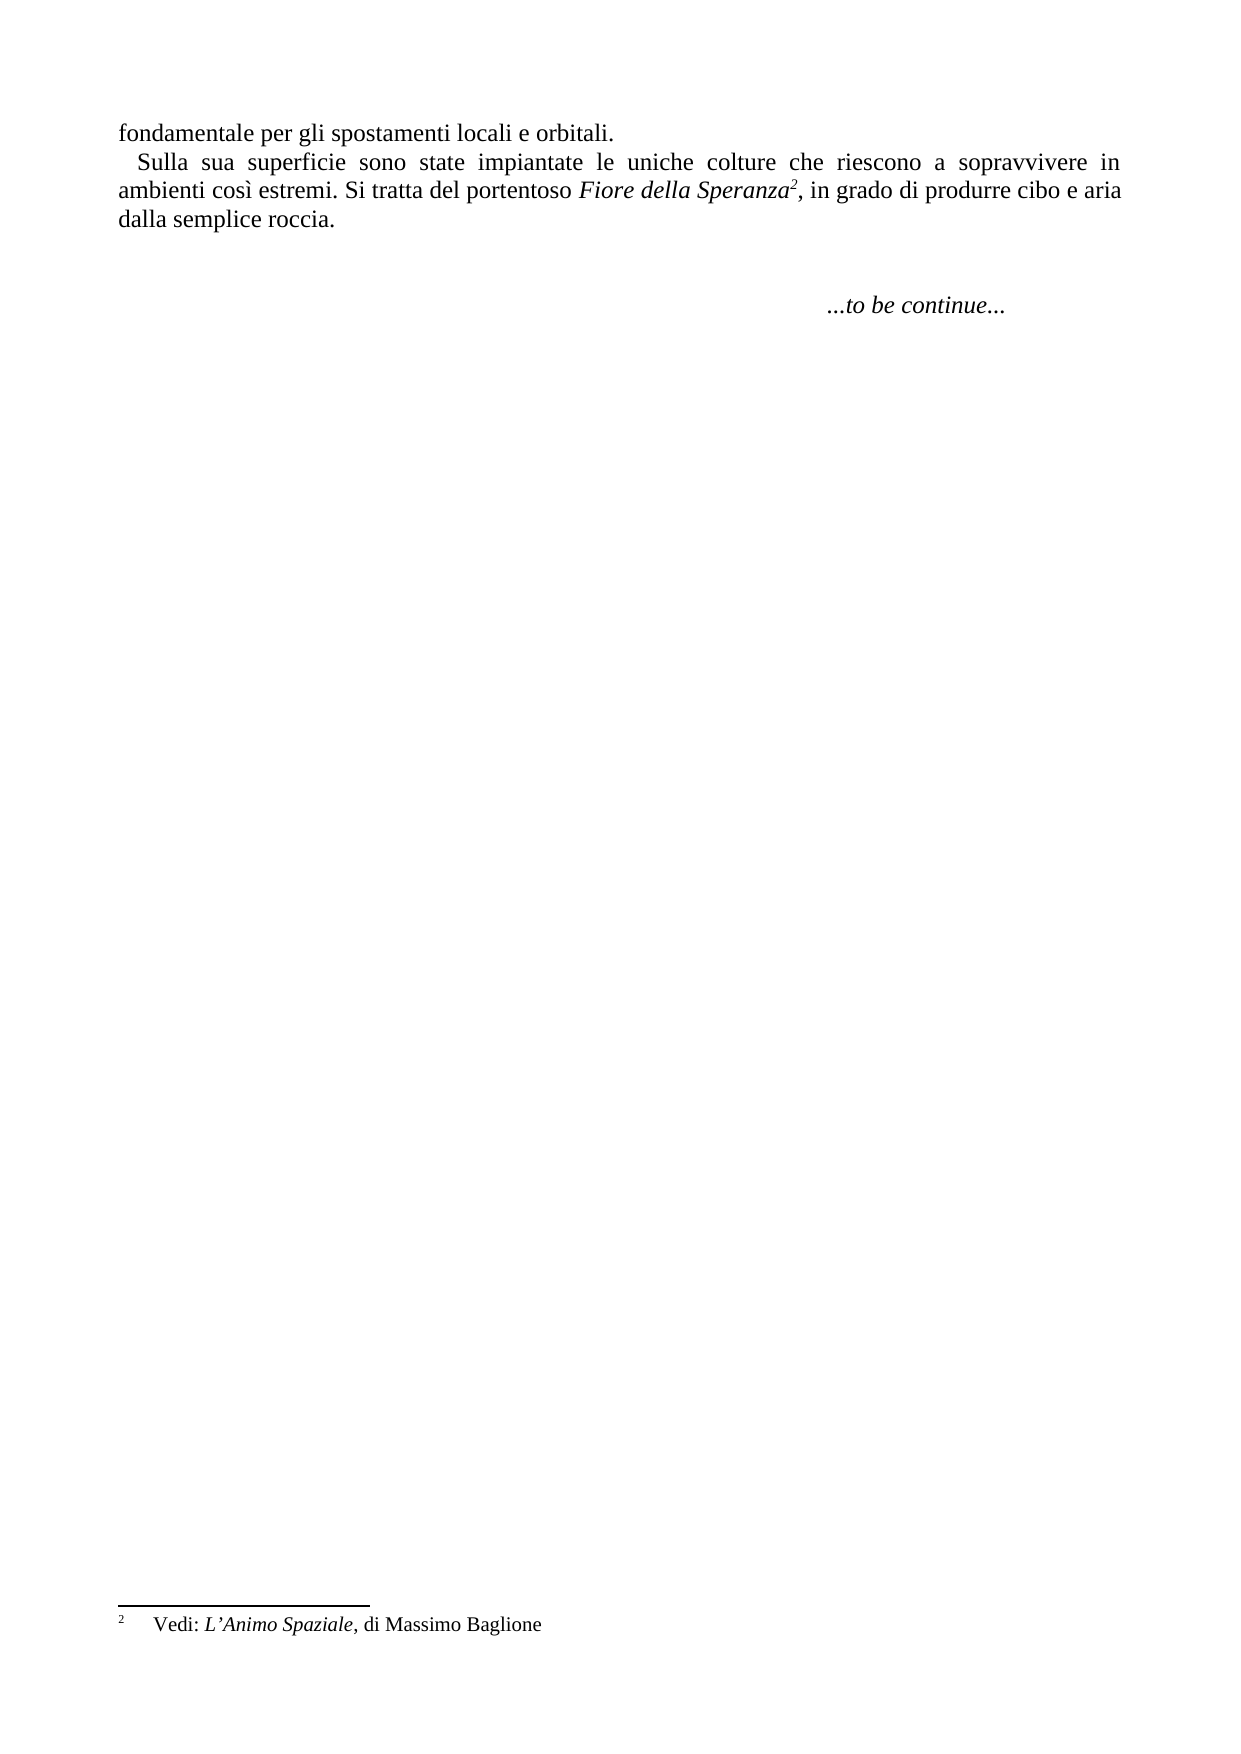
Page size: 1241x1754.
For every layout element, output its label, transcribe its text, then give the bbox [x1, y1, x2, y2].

text Vedi: L’Animo Spaziale, di Massimo Baglione [118, 1612, 1122, 1636]
text Sulla sua superficie sono state impiantate le uniche colture che riescono a sopravvivere in ambienti così estremi. Si tratta del portentoso Fiore della Speranza, in grado di produrre cibo e aria dalla semplice roccia. [118, 147, 1122, 233]
text fondamentale per gli spostamenti locali e orbitali. [118, 118, 1122, 147]
text ...to be continue... [118, 291, 1122, 319]
